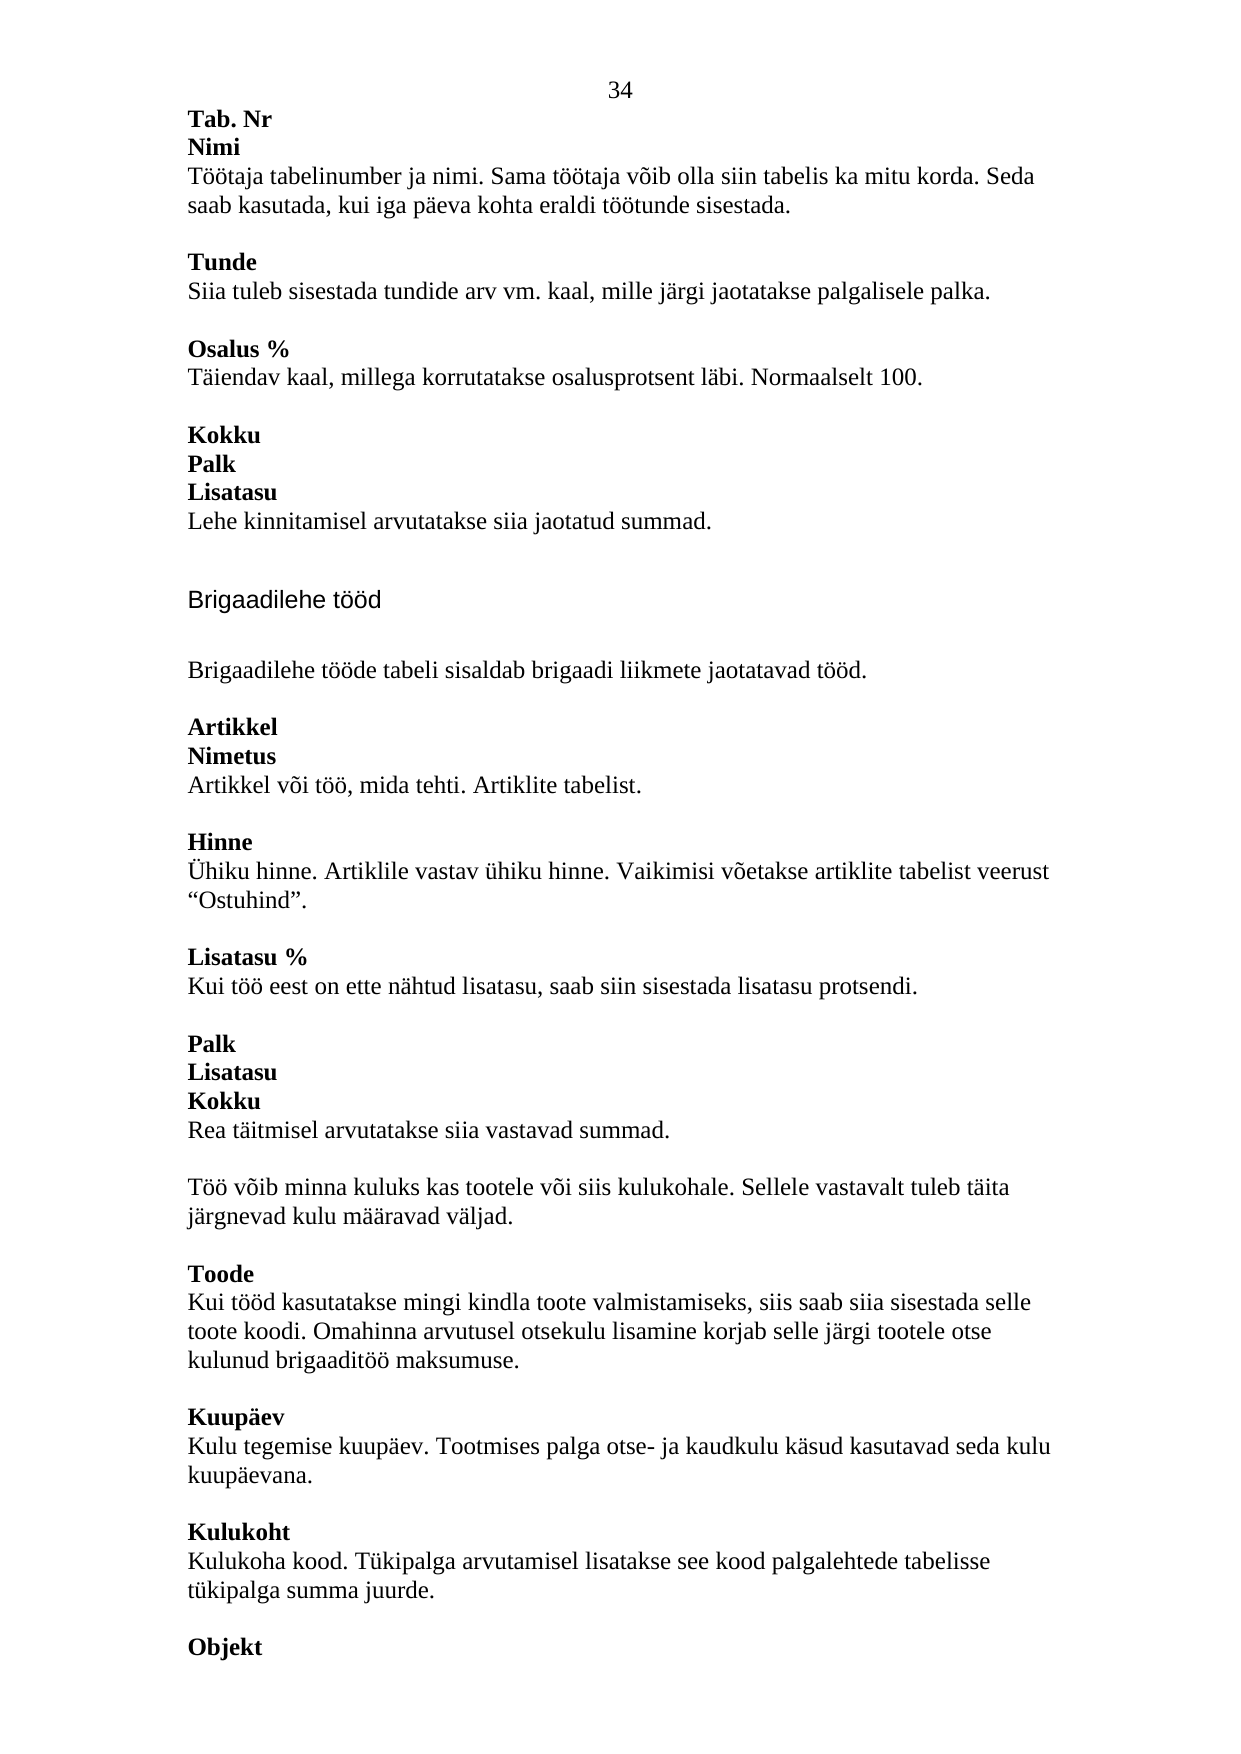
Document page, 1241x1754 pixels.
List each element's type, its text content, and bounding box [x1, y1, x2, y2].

text Kuupäev [187, 1402, 1053, 1431]
text Tunde [187, 247, 1053, 276]
text Kulukoha kood. Tükipalga arvutamisel lisatakse see kood palgalehtede tabelisse tükipalga summa juurde. [187, 1546, 1053, 1604]
text Lisatasu [187, 477, 1053, 506]
text Artikkel [187, 712, 1053, 741]
text Osalus % [187, 334, 1053, 362]
text Kokku [187, 420, 1053, 449]
text Kulukoht [187, 1517, 1053, 1546]
text Tab. Nr [187, 104, 1053, 132]
text Objekt [187, 1632, 1053, 1661]
text Hinne [187, 827, 1053, 856]
text Palk [187, 449, 1053, 477]
text Nimetus [187, 741, 1053, 770]
text Kokku [187, 1086, 1053, 1115]
text Kulu tegemise kuupäev. Tootmises palga otse- ja kaudkulu käsud kasutavad seda kulu kuupäevana. [187, 1431, 1053, 1489]
text Lisatasu % [187, 942, 1053, 971]
text Lisatasu [187, 1057, 1053, 1086]
text Artikkel või töö, mida tehti. Artiklite tabelist. [187, 770, 1053, 799]
text Rea täitmisel arvutatakse siia vastavad summad. [187, 1115, 1053, 1144]
text Töötaja tabelinumber ja nimi. Sama töötaja võib olla siin tabelis ka mitu korda. Seda saab kasutada, kui iga päeva kohta eraldi töötunde sisestada. [187, 161, 1053, 219]
text Siia tuleb sisestada tundide arv vm. kaal, mille järgi jaotatakse palgalisele palka. [187, 276, 1053, 305]
text Lehe kinnitamisel arvutatakse siia jaotatud summad. [187, 506, 1053, 535]
text Kui töö eest on ette nähtud lisatasu, saab siin sisestada lisatasu protsendi. [187, 971, 1053, 1000]
text Palk [187, 1029, 1053, 1057]
text Brigaadilehe tööde tabeli sisaldab brigaadi liikmete jaotatavad tööd. [187, 655, 1053, 684]
text Ühiku hinne. Artiklile vastav ühiku hinne. Vaikimisi võetakse artiklite tabelist veerust “Ostuhind”. [187, 856, 1053, 914]
text Töö võib minna kuluks kas tootele või siis kulukohale. Sellele vastavalt tuleb täita järgnevad kulu määravad väljad. [187, 1172, 1053, 1230]
text Täiendav kaal, millega korrutatakse osalusprotsent läbi. Normaalselt 100. [187, 362, 1053, 391]
text Nimi [187, 132, 1053, 161]
text Toode [187, 1259, 1053, 1287]
text Kui tööd kasutatakse mingi kindla toote valmistamiseks, siis saab siia sisestada selle toote koodi. Omahinna arvutusel otsekulu lisamine korjab selle järgi tootele otse kulunud brigaaditöö maksumuse. [187, 1287, 1053, 1374]
subtitle Brigaadilehe tööd [187, 585, 1053, 614]
